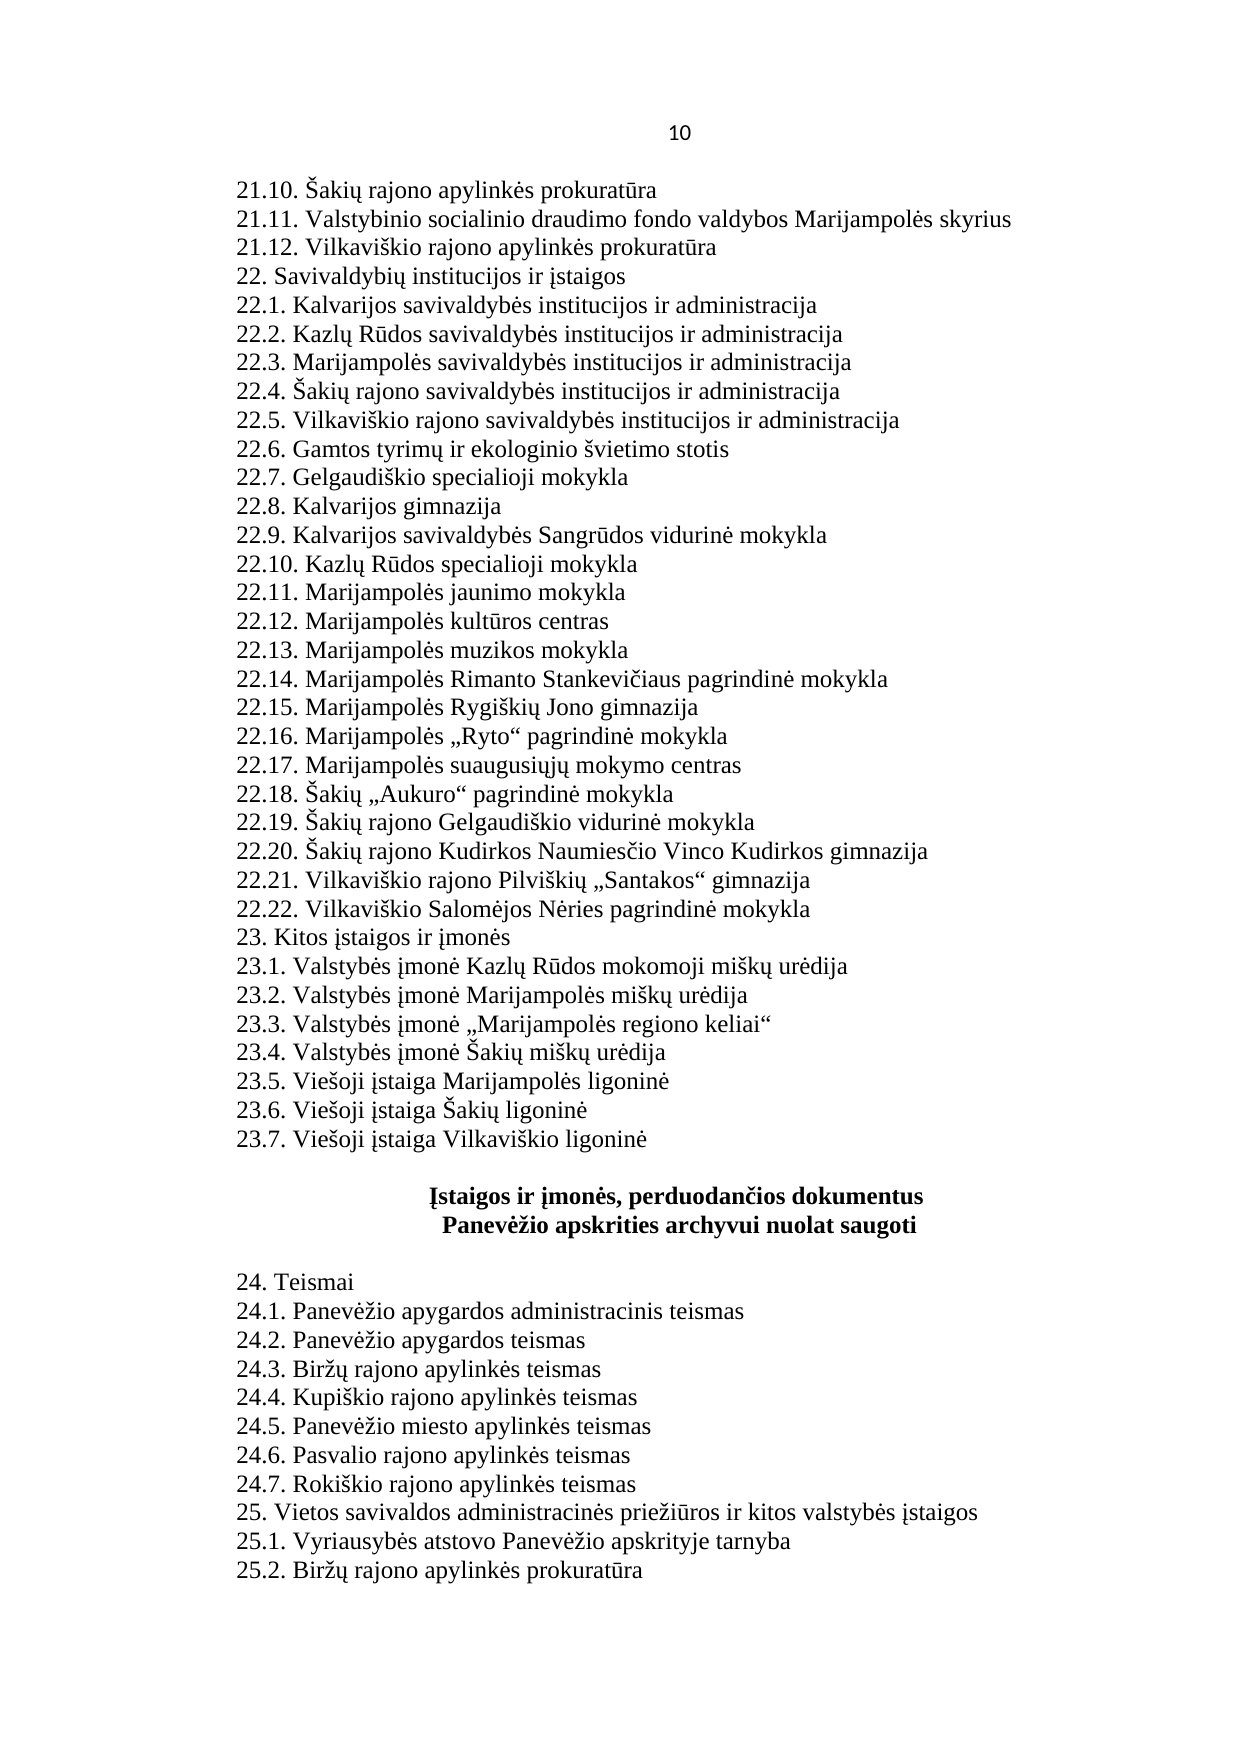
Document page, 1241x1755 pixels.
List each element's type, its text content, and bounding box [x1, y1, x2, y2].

text Įstaigos ir įmonės, perduodančios dokumentus Panevėžio apskrities archyvui nuolat saugoti [177, 1181, 1181, 1239]
text 23. Kitos įstaigos ir įmonės [177, 922, 1181, 951]
text 23.3. Valstybės įmonė „Marijampolės regiono keliai“ [177, 1009, 1181, 1037]
text 22.22. Vilkaviškio Salomėjos Nėries pagrindinė mokykla [177, 894, 1181, 922]
text 22.5. Vilkaviškio rajono savivaldybės institucijos ir administracija [177, 405, 1181, 434]
text 21.11. Valstybinio socialinio draudimo fondo valdybos Marijampolės skyrius [177, 204, 1181, 232]
text 23.2. Valstybės įmonė Marijampolės miškų urėdija [177, 980, 1181, 1009]
text 22.8. Kalvarijos gimnazija [177, 491, 1181, 520]
text 24.2. Panevėžio apygardos teismas [177, 1325, 1181, 1354]
text 21.12. Vilkaviškio rajono apylinkės prokuratūra [177, 232, 1181, 261]
text 22.9. Kalvarijos savivaldybės Sangrūdos vidurinė mokykla [177, 520, 1181, 549]
text 24.5. Panevėžio miesto apylinkės teismas [177, 1411, 1181, 1440]
text 25.2. Biržų rajono apylinkės prokuratūra [177, 1555, 1181, 1584]
text 22.17. Marijampolės suaugusiųjų mokymo centras [177, 750, 1181, 779]
text 22.18. Šakių „Aukuro“ pagrindinė mokykla [177, 779, 1181, 807]
text 23.6. Viešoji įstaiga Šakių ligoninė [177, 1095, 1181, 1124]
text 21.10. Šakių rajono apylinkės prokuratūra [177, 175, 1181, 204]
text 22.10. Kazlų Rūdos specialioji mokykla [177, 549, 1181, 577]
text 22.16. Marijampolės „Ryto“ pagrindinė mokykla [177, 721, 1181, 750]
text 22.15. Marijampolės Rygiškių Jono gimnazija [177, 692, 1181, 721]
text 25.1. Vyriausybės atstovo Panevėžio apskrityje tarnyba [177, 1526, 1181, 1555]
text 24.4. Kupiškio rajono apylinkės teismas [177, 1382, 1181, 1411]
text 24. Teismai [177, 1267, 1181, 1296]
text 24.3. Biržų rajono apylinkės teismas [177, 1354, 1181, 1382]
text 22.21. Vilkaviškio rajono Pilviškių „Santakos“ gimnazija [177, 865, 1181, 894]
text 22.20. Šakių rajono Kudirkos Naumiesčio Vinco Kudirkos gimnazija [177, 836, 1181, 865]
text 22.19. Šakių rajono Gelgaudiškio vidurinė mokykla [177, 807, 1181, 836]
text 22.13. Marijampolės muzikos mokykla [177, 635, 1181, 664]
text 22.1. Kalvarijos savivaldybės institucijos ir administracija [177, 290, 1181, 319]
text 22.12. Marijampolės kultūros centras [177, 606, 1181, 635]
text 24.1. Panevėžio apygardos administracinis teismas [177, 1296, 1181, 1325]
text 22.7. Gelgaudiškio specialioji mokykla [177, 462, 1181, 491]
text 22.11. Marijampolės jaunimo mokykla [177, 577, 1181, 606]
text 25. Vietos savivaldos administracinės priežiūros ir kitos valstybės įstaigos [177, 1497, 1181, 1526]
text 22. Savivaldybių institucijos ir įstaigos [177, 261, 1181, 290]
text 23.1. Valstybės įmonė Kazlų Rūdos mokomoji miškų urėdija [177, 951, 1181, 980]
text 23.4. Valstybės įmonė Šakių miškų urėdija [177, 1037, 1181, 1066]
text 22.14. Marijampolės Rimanto Stankevičiaus pagrindinė mokykla [177, 664, 1181, 692]
text 22.6. Gamtos tyrimų ir ekologinio švietimo stotis [177, 434, 1181, 462]
text 24.6. Pasvalio rajono apylinkės teismas [177, 1440, 1181, 1469]
text 22.3. Marijampolės savivaldybės institucijos ir administracija [177, 347, 1181, 376]
text 22.2. Kazlų Rūdos savivaldybės institucijos ir administracija [177, 319, 1181, 347]
text 24.7. Rokiškio rajono apylinkės teismas [177, 1469, 1181, 1497]
text 22.4. Šakių rajono savivaldybės institucijos ir administracija [177, 376, 1181, 405]
text 23.5. Viešoji įstaiga Marijampolės ligoninė [177, 1066, 1181, 1095]
text 23.7. Viešoji įstaiga Vilkaviškio ligoninė [177, 1124, 1181, 1152]
